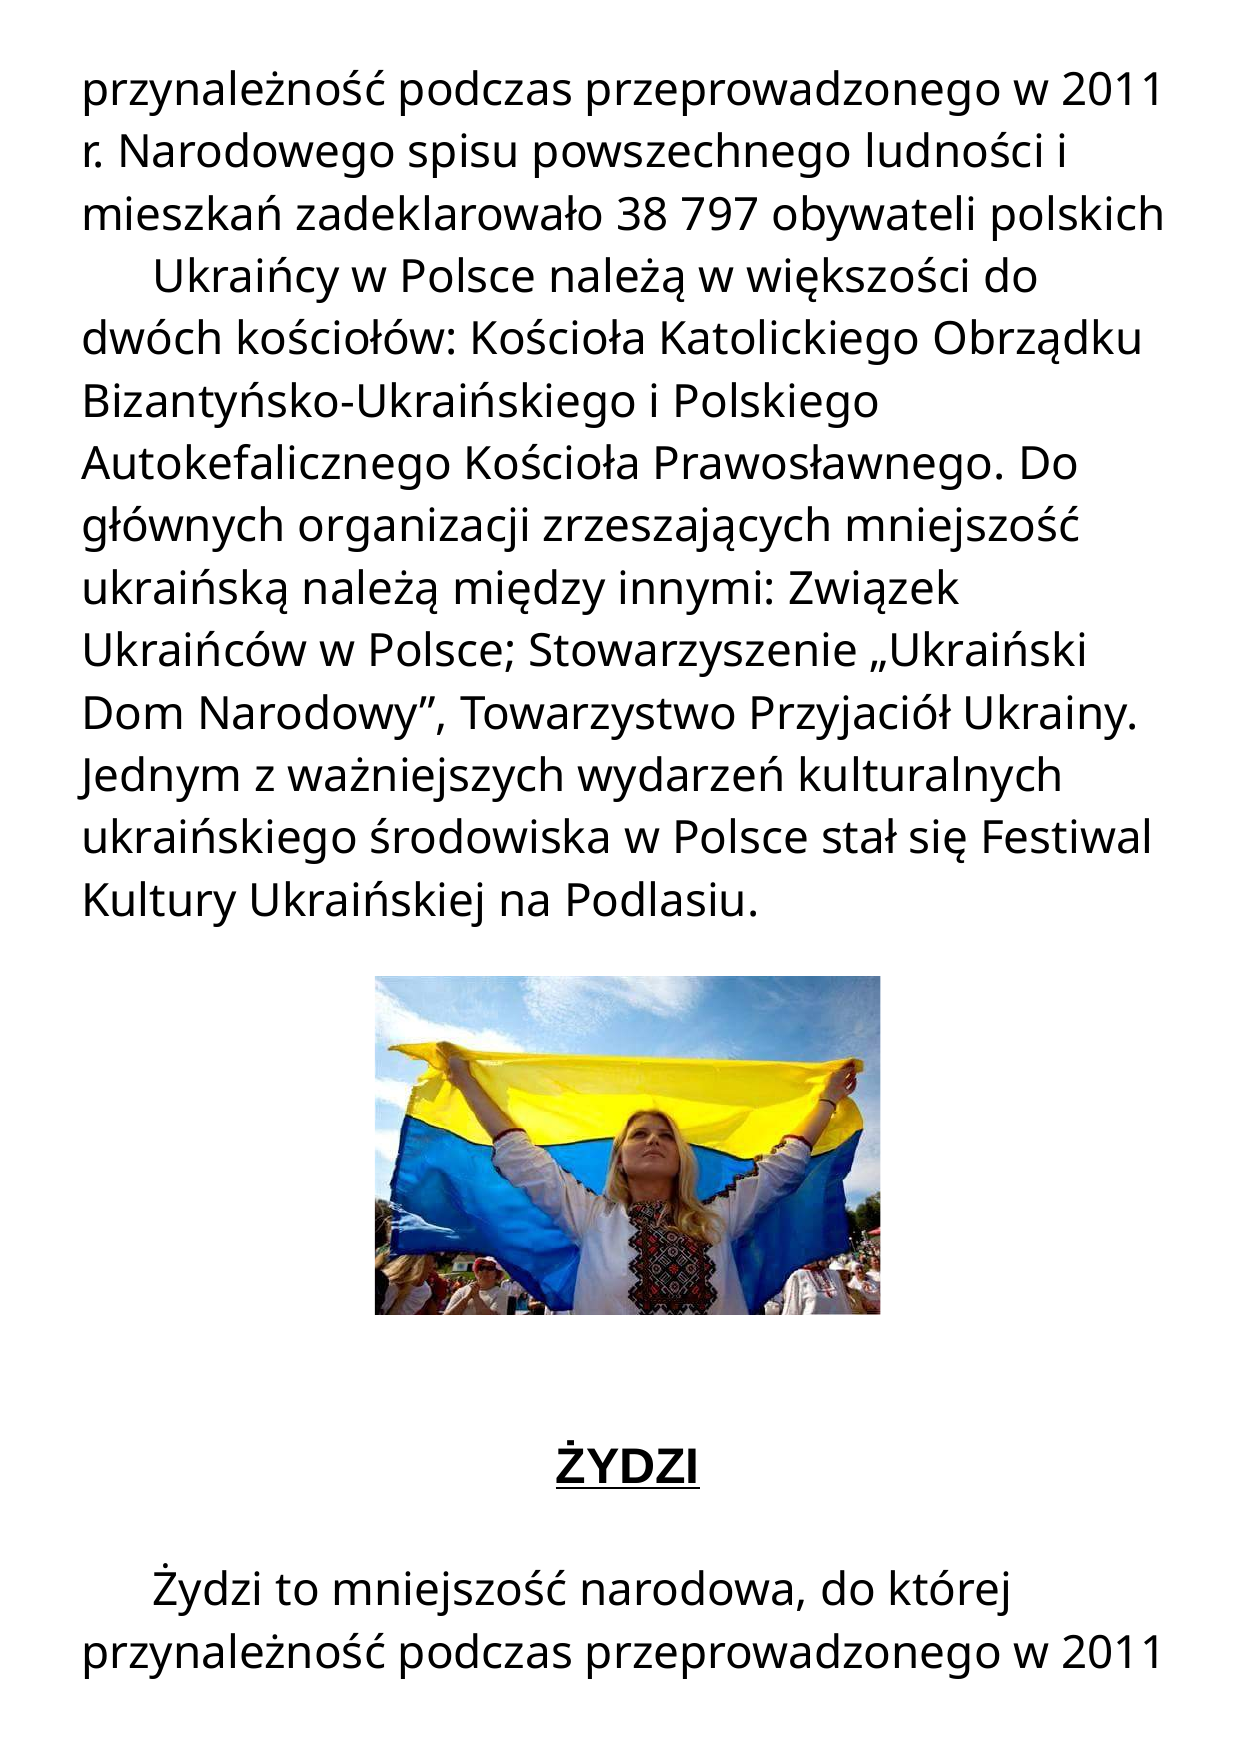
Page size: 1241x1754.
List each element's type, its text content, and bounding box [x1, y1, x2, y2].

text ŻYDZI [81, 1437, 1174, 1494]
text Żydzi to mniejszość narodowa, do której przynależność podczas przeprowadzonego w 2011 [81, 1557, 1174, 1682]
text Ukraińcy w Polsce należą w większości do dwóch kościołów: Kościoła Katolickiego Obrządku Bizantyńsko-Ukraińskiego i Polskiego Autokefalicznego Kościoła Prawosławnego. Do głównych organizacji zrzeszających mniejszość ukraińską należą między innymi: Związek Ukraińców w Polsce; Stowarzyszenie „Ukraiński Dom Narodowy”, Towarzystwo Przyjaciół Ukrainy. Jednym z ważniejszych wydarzeń kulturalnych ukraińskiego środowiska w Polsce stał się Festiwal Kultury Ukraińskiej na Podlasiu. [81, 243, 1174, 930]
text przynależność podczas przeprowadzonego w 2011 r. Narodowego spisu powszechnego ludności i mieszkań zadeklarowało 38 797 obywateli polskich [81, 56, 1174, 243]
